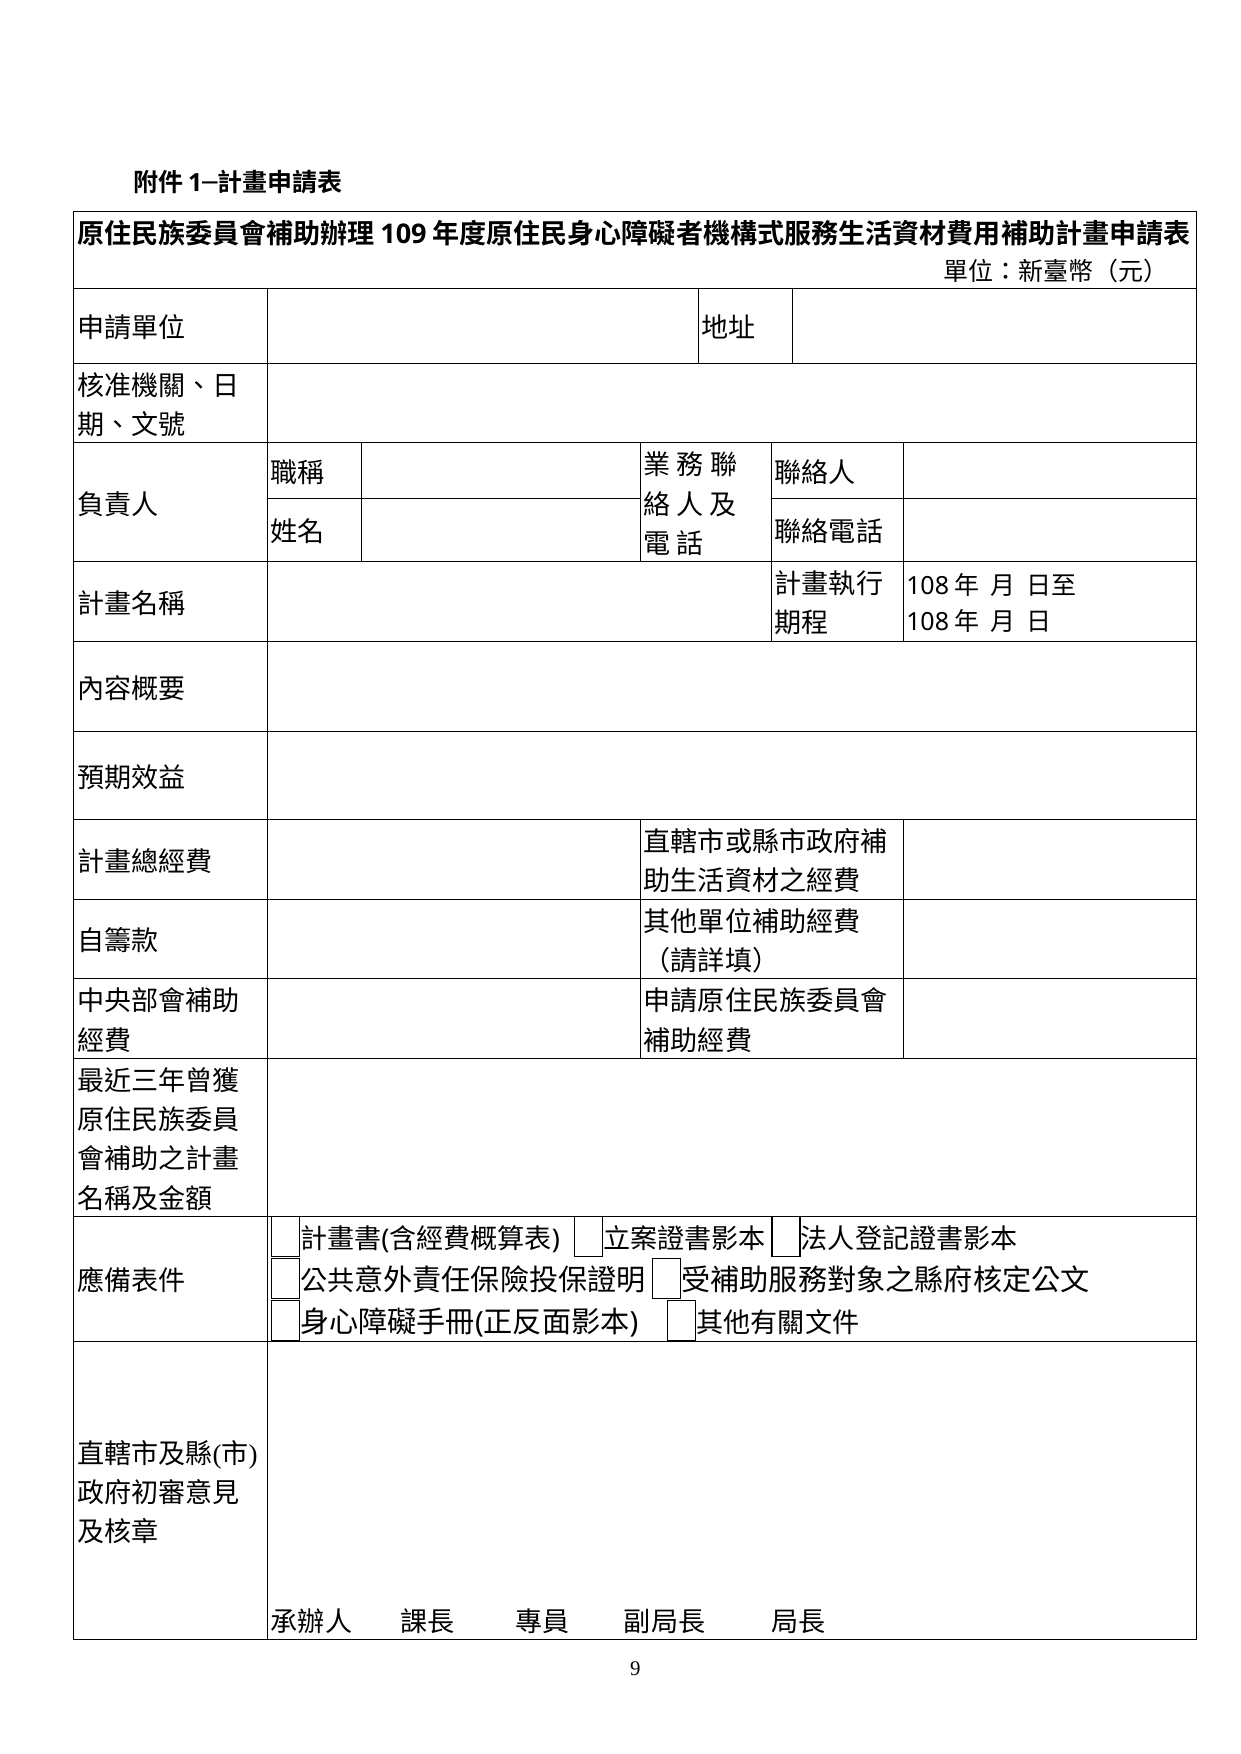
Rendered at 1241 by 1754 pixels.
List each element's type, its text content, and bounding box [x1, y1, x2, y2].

table_cell [268, 1059, 1196, 1216]
table_cell 聯絡電話 [772, 499, 903, 561]
table_cell 計畫執行期程 [772, 562, 903, 641]
table_cell 直轄市或縣市政府補助生活資材之經費 [641, 820, 903, 898]
table_cell [268, 732, 1196, 819]
table_cell 預期效益 [74, 732, 267, 819]
table_cell [268, 820, 640, 898]
table_cell 計畫書(含經費概算表) 立案證書影本 法人登記證書影本 公共意外責任保險投保證明 受補助服務對象之縣府核定公文 身心障礙手冊(正反面影本) 其他有關文件 [268, 1217, 1196, 1341]
table_cell [904, 820, 1196, 898]
table_cell 申請單位 [74, 289, 267, 363]
table_cell 地址 [699, 289, 792, 363]
table_cell 申請原住民族委員會補助經費 [641, 979, 903, 1058]
table_cell 其他單位補助經費（請詳填） [641, 900, 903, 978]
table_cell [268, 979, 640, 1058]
table_cell [268, 364, 1196, 442]
table_cell 計畫總經費 [74, 820, 267, 898]
table_cell 聯絡人 [772, 443, 903, 498]
table_cell [904, 443, 1196, 498]
table_cell 108年 月 日至 108年 月 日 [904, 562, 1196, 641]
table_cell [268, 900, 640, 978]
table_cell [268, 562, 771, 641]
table_cell 承辦人 課長 專員 副局長 局長 [268, 1342, 1196, 1639]
table_cell [904, 979, 1196, 1058]
table_cell 中央部會補助經費 [74, 979, 267, 1058]
table_cell 內容概要 [74, 642, 267, 731]
table_cell 負責人 [74, 443, 267, 561]
table_cell 核准機關、日期、文號 [74, 364, 267, 442]
table_cell [268, 289, 698, 363]
table_cell [362, 443, 640, 498]
text 附件1─計畫申請表 [133, 162, 1137, 199]
table_cell [793, 289, 1196, 363]
table_cell 計畫名稱 [74, 562, 267, 641]
table_cell 業 務 聯 絡 人 及 電 話 [641, 443, 771, 561]
table_cell [268, 642, 1196, 731]
table_header 原住民族委員會補助辦理109年度原住民身心障礙者機構式服務生活資材費用補助計畫申請表 單位：新臺幣（元） [74, 212, 1196, 288]
table_cell 姓名 [268, 499, 361, 561]
table_cell 應備表件 [74, 1217, 267, 1341]
table_cell 職稱 [268, 443, 361, 498]
table_cell 直轄市及縣(市)政府初審意見及核章 [74, 1342, 267, 1639]
table_cell 自籌款 [74, 900, 267, 978]
table_cell 最近三年曾獲原住民族委員會補助之計畫名稱及金額 [74, 1059, 267, 1216]
table_cell [904, 499, 1196, 561]
table_cell [362, 499, 640, 561]
table_cell [904, 900, 1196, 978]
